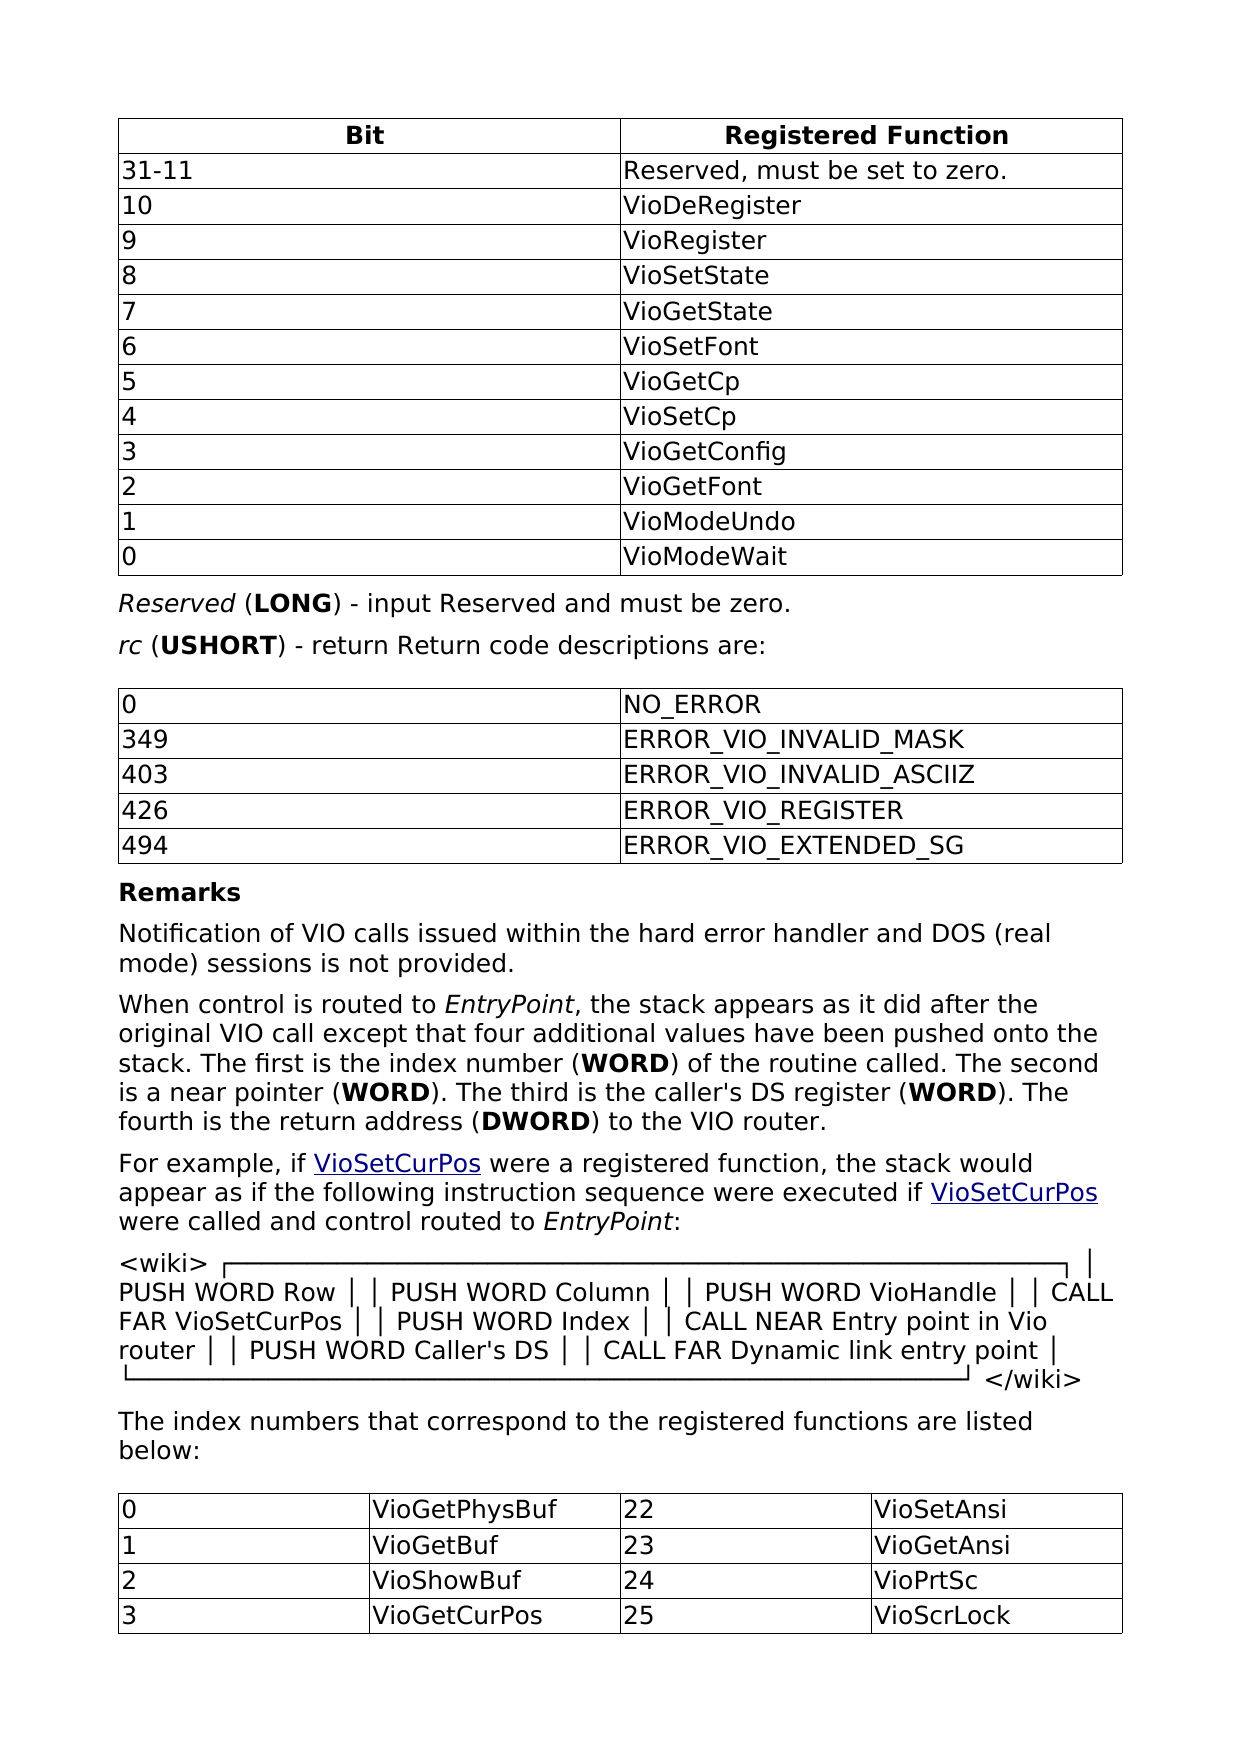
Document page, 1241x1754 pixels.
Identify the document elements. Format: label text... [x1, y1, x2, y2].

table_cell 23 [621, 1529, 871, 1563]
table_cell 349 [119, 724, 620, 758]
table_cell VioGetAnsi [872, 1529, 1122, 1563]
table_cell VioPrtSc [872, 1564, 1122, 1598]
table_cell VioSetFont [621, 330, 1122, 364]
table_cell VioRegister [621, 225, 1122, 258]
table_cell 31-11 [119, 154, 620, 188]
table_cell 494 [119, 829, 620, 863]
text Reserved (LONG) - input Reserved and must be zero. [118, 589, 1122, 618]
text <wiki> ┌───────────────────────────────────────────────────────┐ │ PUSH WORD Row │ │ PUSH WORD Column │ │ PUSH WORD VioHandle │ │ CALL FAR VioSetCurPos │ │ PUSH WORD Index │ │ CALL NEAR Entry point in Vio router │ │ PUSH WORD Caller's DS │ │ CALL FAR Dynamic link entry point │ └───────────────────────────────────────────────────────┘ </wiki> [118, 1249, 1122, 1394]
table_cell 24 [621, 1564, 871, 1598]
table_cell 1 [119, 505, 620, 539]
text Notification of VIO calls issued within the hard error handler and DOS (real mode) sessions is not provided. [118, 919, 1122, 978]
table_cell VioGetConfig [621, 435, 1122, 469]
text rc (USHORT) - return Return code descriptions are: [118, 631, 1122, 660]
table_header Bit [119, 119, 620, 153]
table_cell 2 [119, 470, 620, 504]
table_cell VioModeWait [621, 540, 1122, 574]
table_header Registered Function [621, 119, 1122, 153]
table_cell ERROR_VIO_INVALID_ASCIIZ [621, 759, 1122, 793]
table_cell 3 [119, 435, 620, 469]
table_cell ERROR_VIO_REGISTER [621, 794, 1122, 828]
table_cell 9 [119, 225, 620, 258]
table_cell VioModeUndo [621, 505, 1122, 539]
table_cell VioGetCurPos [370, 1599, 620, 1633]
table_cell 0 [119, 540, 620, 574]
table_cell 2 [119, 1564, 369, 1598]
table_cell 3 [119, 1599, 369, 1633]
table_header VioGetPhysBuf [370, 1494, 620, 1528]
text For example, if VioSetCurPos were a registered function, the stack would appear as if the following instruction sequence were executed if VioSetCurPos were called and control routed to EntryPoint: [118, 1149, 1122, 1236]
text Remarks [118, 878, 1122, 907]
table_header 22 [621, 1494, 871, 1528]
table_cell VioGetState [621, 295, 1122, 329]
table_header NO_ERROR [621, 689, 1122, 723]
table_cell VioScrLock [872, 1599, 1122, 1633]
table_cell VioGetCp [621, 365, 1122, 399]
table_cell 4 [119, 400, 620, 434]
table_cell 403 [119, 759, 620, 793]
table_cell 6 [119, 330, 620, 364]
table_header 0 [119, 1494, 369, 1528]
table_cell VioGetBuf [370, 1529, 620, 1563]
table_cell 25 [621, 1599, 871, 1633]
table_cell VioSetCp [621, 400, 1122, 434]
table_header 0 [119, 689, 620, 723]
table_cell 1 [119, 1529, 369, 1563]
table_cell ERROR_VIO_EXTENDED_SG [621, 829, 1122, 863]
table_cell Reserved, must be set to zero. [621, 154, 1122, 188]
table_cell 5 [119, 365, 620, 399]
text When control is routed to EntryPoint, the stack appears as it did after the original VIO call except that four additional values have been pushed onto the stack. The first is the index number (WORD) of the routine called. The second is a near pointer (WORD). The third is the caller's DS register (WORD). The fourth is the return address (DWORD) to the VIO router. [118, 990, 1122, 1136]
table_cell ERROR_VIO_INVALID_MASK [621, 724, 1122, 758]
table_cell 10 [119, 189, 620, 223]
table_cell VioShowBuf [370, 1564, 620, 1598]
table_cell 7 [119, 295, 620, 329]
table_header VioSetAnsi [872, 1494, 1122, 1528]
table_cell VioDeRegister [621, 189, 1122, 223]
table_cell 8 [119, 260, 620, 294]
text The index numbers that correspond to the registered functions are listed below: [118, 1407, 1122, 1465]
table_cell 426 [119, 794, 620, 828]
table_cell VioSetState [621, 260, 1122, 294]
table_cell VioGetFont [621, 470, 1122, 504]
